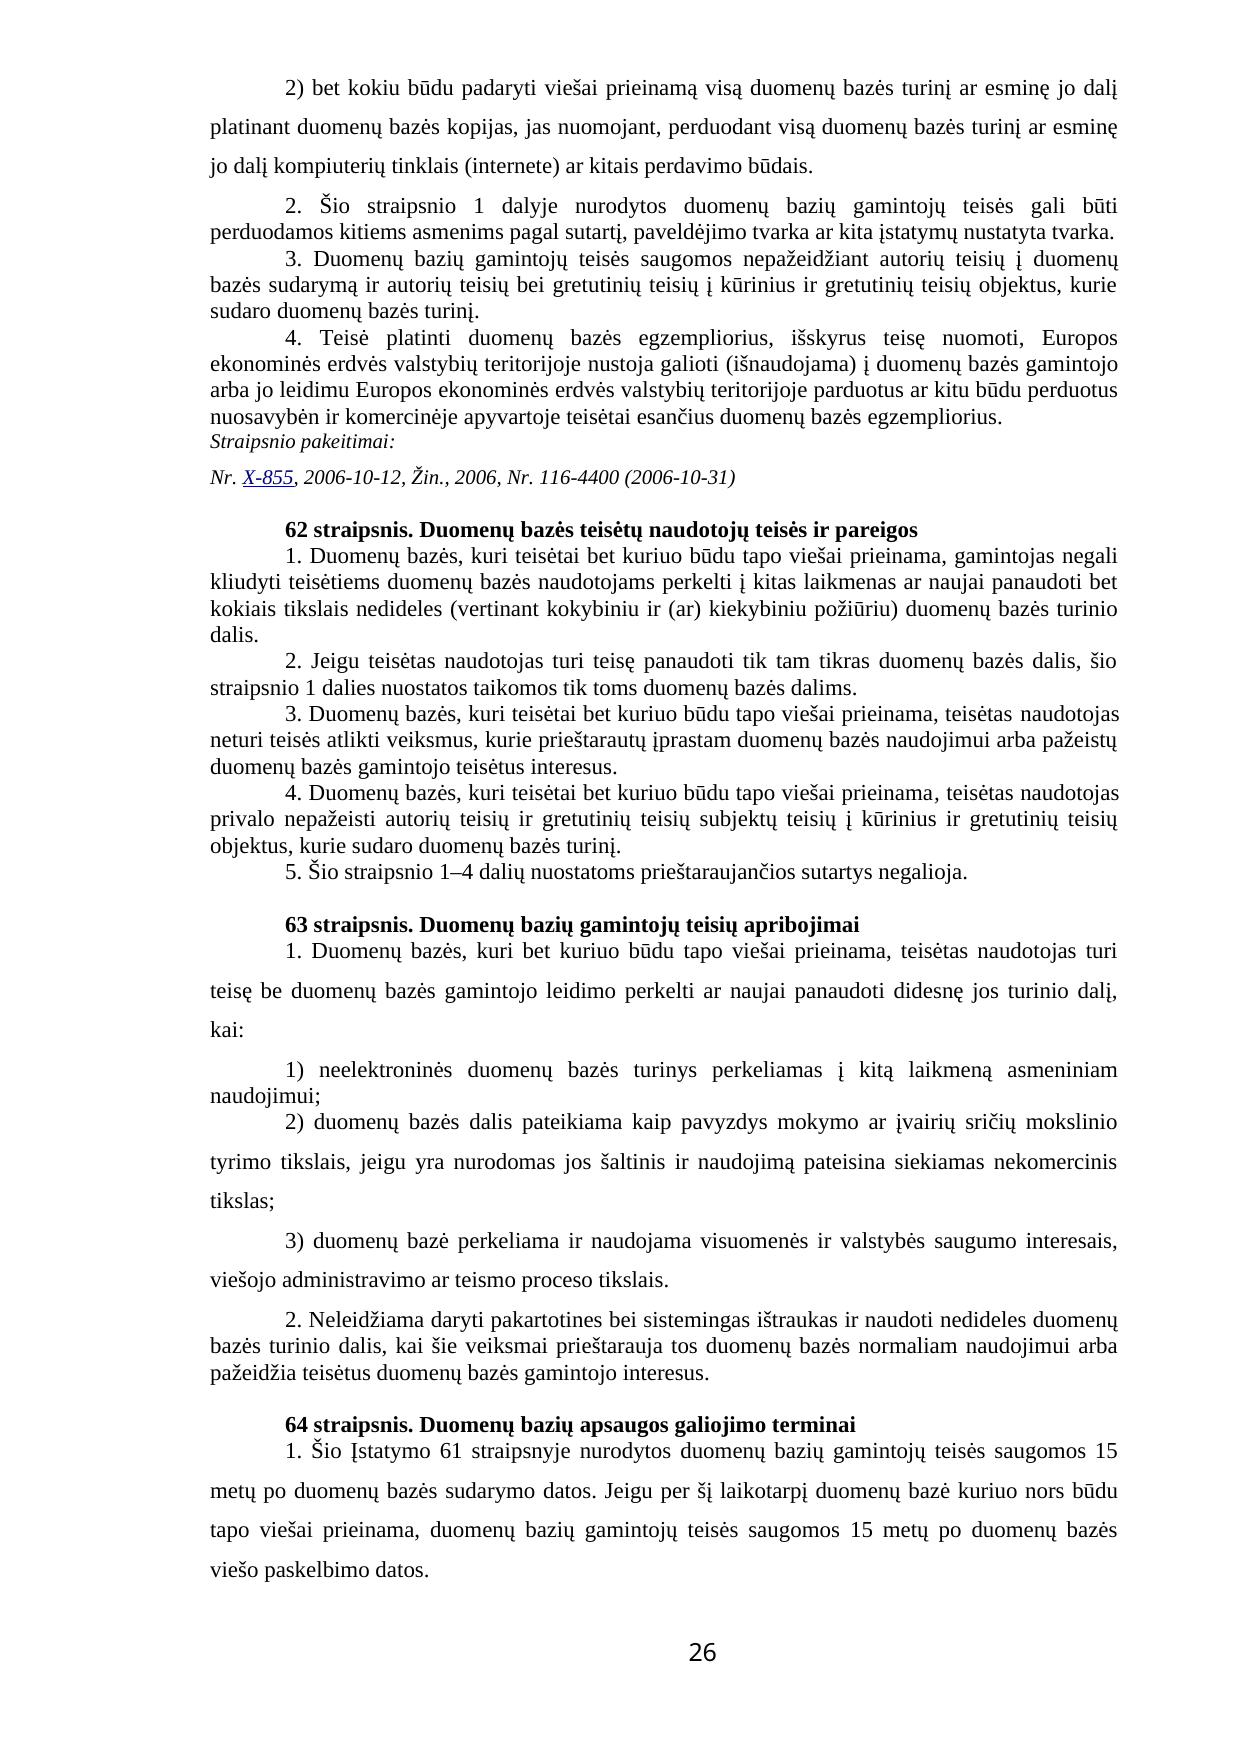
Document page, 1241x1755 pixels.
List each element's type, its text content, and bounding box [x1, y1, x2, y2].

text 2. Šio straipsnio 1 dalyje nurodytos duomenų bazių gamintojų teisės gali būti perduodamos kitiems asmenims pagal sutartį, paveldėjimo tvarka ar kita įstatymų nustatyta tvarka. [210, 192, 1119, 245]
text 1) neelektroninės duomenų bazės turinys perkeliamas į kitą laikmeną asmeniniam naudojimui; [210, 1056, 1119, 1108]
text 2. Neleidžiama daryti pakartotines bei sistemingas ištraukas ir naudoti nedideles duomenų bazės turinio dalis, kai šie veiksmai prieštarauja tos duomenų bazės normaliam naudojimui arba pažeidžia teisėtus duomenų bazės gamintojo interesus. [210, 1306, 1119, 1385]
text 2. Jeigu teisėtas naudotojas turi teisę panaudoti tik tam tikras duomenų bazės dalis, šio straipsnio 1 dalies nuostatos taikomos tik toms duomenų bazės dalims. [210, 647, 1119, 700]
text 3. Duomenų bazių gamintojų teisės saugomos nepažeidžiant autorių teisių į duomenų bazės sudarymą ir autorių teisių bei gretutinių teisių į kūrinius ir gretutinių teisių objektus, kurie sudaro duomenų bazės turinį. [210, 245, 1119, 324]
text 1. Duomenų bazės, kuri teisėtai bet kuriuo būdu tapo viešai prieinama, gamintojas negali kliudyti teisėtiems duomenų bazės naudotojams perkelti į kitas laikmenas ar naujai panaudoti bet kokiais tikslais nedideles (vertinant kokybiniu ir (ar) kiekybiniu požiūriu) duomenų bazės turinio dalis. [210, 542, 1119, 647]
text 1. Duomenų bazės, kuri bet kuriuo būdu tapo viešai prieinama, teisėtas naudotojas turi teisę be duomenų bazės gamintojo leidimo perkelti ar naujai panaudoti didesnę jos turinio dalį, kai: [210, 937, 1119, 1043]
text 63 straipsnis. Duomenų bazių gamintojų teisių apribojimai [210, 911, 1119, 937]
text Straipsnio pakeitimai: [210, 429, 1119, 453]
text 2) duomenų bazės dalis pateikiama kaip pavyzdys mokymo ar įvairių sričių mokslinio tyrimo tikslais, jeigu yra nurodomas jos šaltinis ir naudojimą pateisina siekiamas nekomercinis tikslas; [210, 1108, 1119, 1214]
text 64 straipsnis. Duomenų bazių apsaugos galiojimo terminai [210, 1411, 1119, 1438]
text 1. Šio Įstatymo 61 straipsnyje nurodytos duomenų bazių gamintojų teisės saugomos 15 metų po duomenų bazės sudarymo datos. Jeigu per šį laikotarpį duomenų bazė kuriuo nors būdu tapo viešai prieinama, duomenų bazių gamintojų teisės saugomos 15 metų po duomenų bazės viešo paskelbimo datos. [210, 1438, 1119, 1582]
text 4. Duomenų bazės, kuri teisėtai bet kuriuo būdu tapo viešai prieinama, teisėtas naudotojas privalo nepažeisti autorių teisių ir gretutinių teisių subjektų teisių į kūrinius ir gretutinių teisių objektus, kurie sudaro duomenų bazės turinį. [210, 779, 1119, 858]
text 5. Šio straipsnio 1–4 dalių nuostatoms prieštaraujančios sutartys negalioja. [210, 858, 1119, 884]
text 3) duomenų bazė perkeliama ir naudojama visuomenės ir valstybės saugumo interesais, viešojo administravimo ar teismo proceso tikslais. [210, 1227, 1119, 1293]
text 4. Teisė platinti duomenų bazės egzempliorius, išskyrus teisę nuomoti, Europos ekonominės erdvės valstybių teritorijoje nustoja galioti (išnaudojama) į duomenų bazės gamintojo arba jo leidimu Europos ekonominės erdvės valstybių teritorijoje parduotus ar kitu būdu perduotus nuosavybėn ir komercinėje apyvartoje teisėtai esančius duomenų bazės egzempliorius. [210, 324, 1119, 429]
text 2) bet kokiu būdu padaryti viešai prieinamą visą duomenų bazės turinį ar esminę jo dalį platinant duomenų bazės kopijas, jas nuomojant, perduodant visą duomenų bazės turinį ar esminę jo dalį kompiuterių tinklais (internete) ar kitais perdavimo būdais. [210, 73, 1119, 179]
text 62 straipsnis. Duomenų bazės teisėtų naudotojų teisės ir pareigos [210, 516, 1119, 542]
text 3. Duomenų bazės, kuri teisėtai bet kuriuo būdu tapo viešai prieinama, teisėtas naudotojas neturi teisės atlikti veiksmus, kurie prieštarautų įprastam duomenų bazės naudojimui arba pažeistų duomenų bazės gamintojo teisėtus interesus. [210, 700, 1119, 779]
text Nr. X-855, 2006-10-12, Žin., 2006, Nr. 116-4400 (2006-10-31) [210, 465, 1120, 489]
